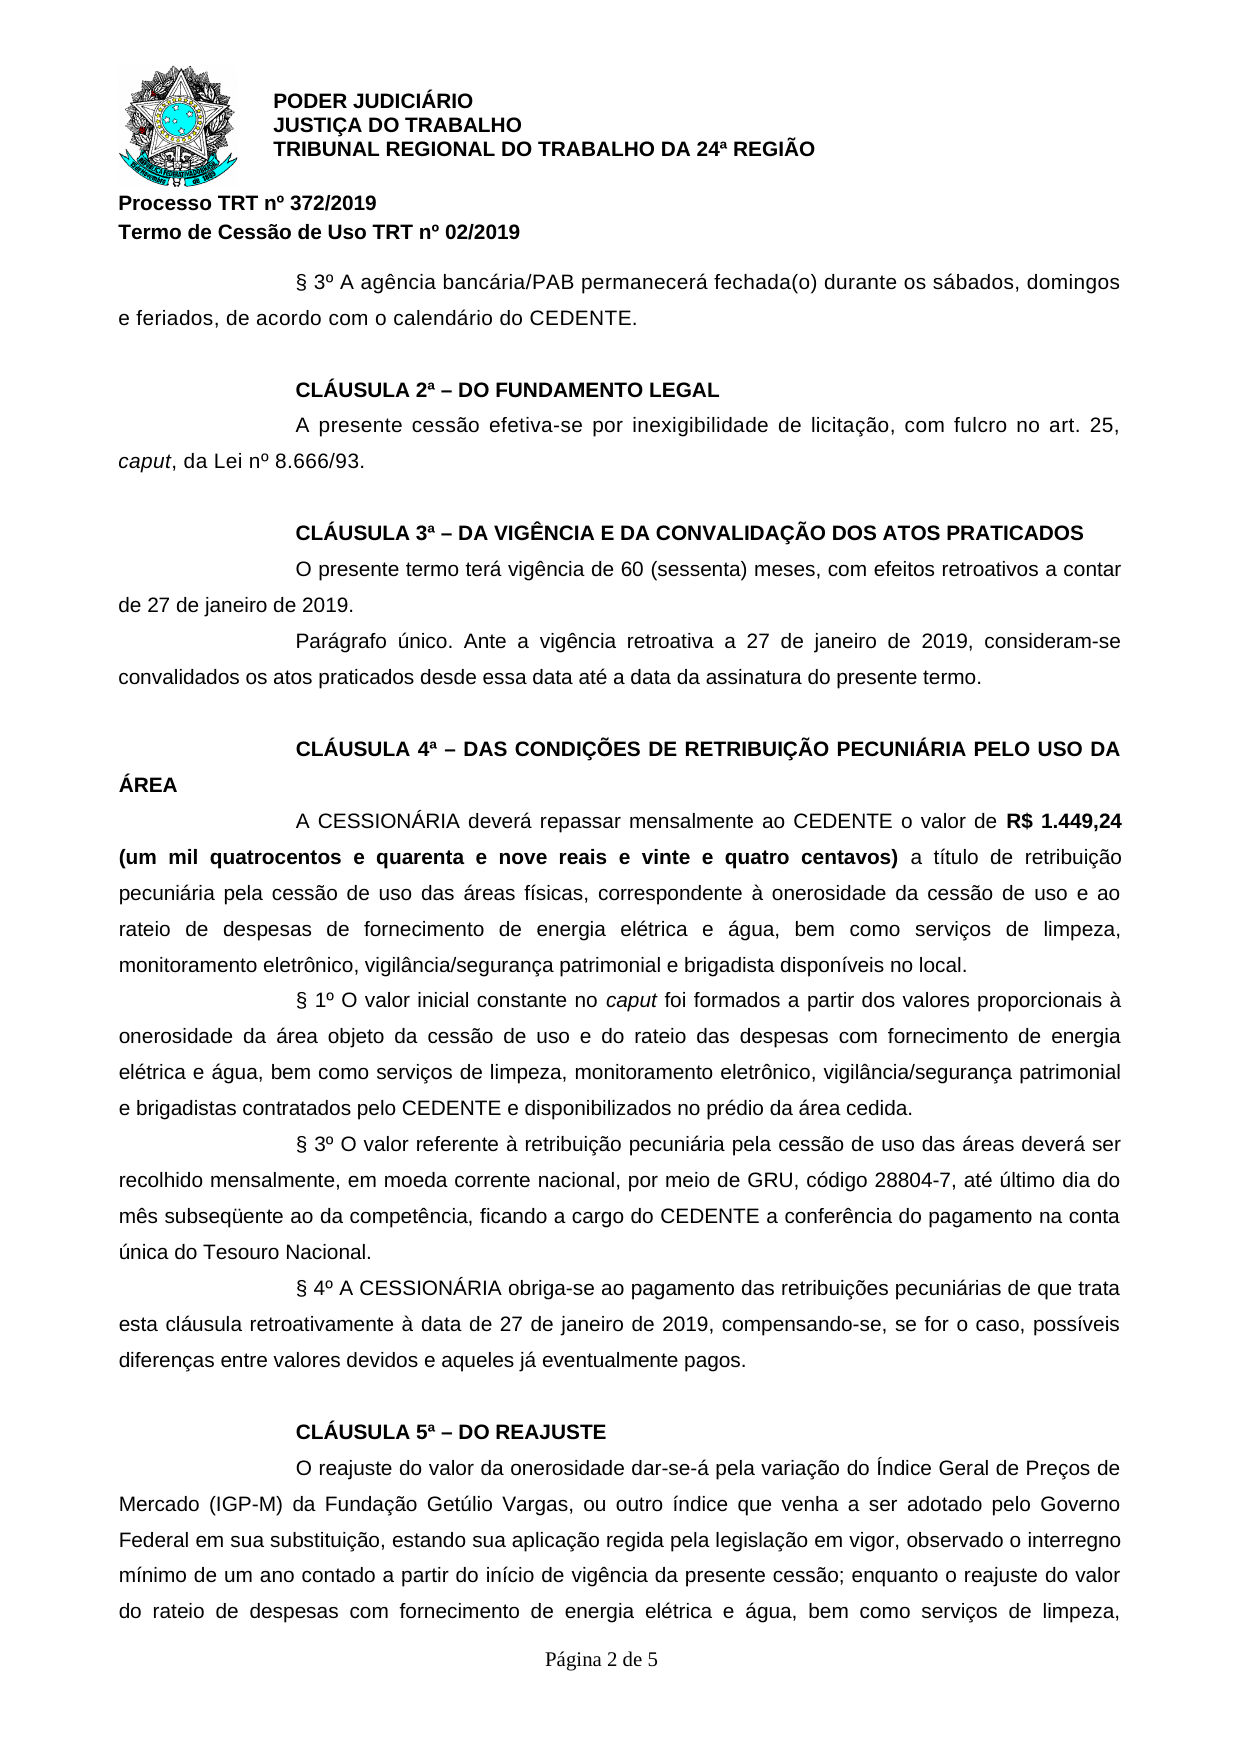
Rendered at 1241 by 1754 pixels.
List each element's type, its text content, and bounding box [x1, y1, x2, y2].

text A presente cessão efetiva-se por inexigibilidade de licitação, com fulcro no art. 25, caput, da Lei nº 8.666/93. [118, 413, 1122, 473]
text Parágrafo único. Ante a vigência retroativa a 27 de janeiro de 2019, consideram-se convalidados os atos praticados desde essa data até a data da assinatura do presente termo. [118, 629, 1122, 689]
text § 1º O valor inicial constante no caput foi formados a partir dos valores proporcionais à onerosidade da área objeto da cessão de uso e do rateio das despesas com fornecimento de energia elétrica e água, bem como serviços de limpeza, monitoramento eletrônico, vigilância/segurança patrimonial e brigadistas contratados pelo CEDENTE e disponibilizados no prédio da área cedida. [118, 988, 1122, 1120]
text CLÁUSULA 3ª – DA VIGÊNCIA E DA CONVALIDAÇÃO DOS ATOS PRATICADOS [118, 521, 1122, 545]
text § 3º A agência bancária/PAB permanecerá fechada(o) durante os sábados, domingos e feriados, de acordo com o calendário do CEDENTE. [118, 269, 1122, 329]
text CLÁUSULA 4ª – DAS CONDIÇÕES DE RETRIBUIÇÃO PECUNIÁRIA PELO USO DA ÁREA [118, 737, 1122, 797]
text § 3º O valor referente à retribuição pecuniária pela cessão de uso das áreas deverá ser recolhido mensalmente, em moeda corrente nacional, por meio de GRU, código 28804-7, até último dia do mês subseqüente ao da competência, ficando a cargo do CEDENTE a conferência do pagamento na conta única do Tesouro Nacional. [118, 1132, 1122, 1264]
text CLÁUSULA 5ª – DO REAJUSTE [118, 1419, 1122, 1443]
text § 4º A CESSIONÁRIA obriga-se ao pagamento das retribuições pecuniárias de que trata esta cláusula retroativamente à data de 27 de janeiro de 2019, compensando-se, se for o caso, possíveis diferenças entre valores devidos e aqueles já eventualmente pagos. [118, 1276, 1122, 1372]
text O reajuste do valor da onerosidade dar-se-á pela variação do Índice Geral de Preços de Mercado (IGP-M) da Fundação Getúlio Vargas, ou outro índice que venha a ser adotado pelo Governo Federal em sua substituição, estando sua aplicação regida pela legislação em vigor, observado o interregno mínimo de um ano contado a partir do início de vigência da presente cessão; enquanto o reajuste do valor do rateio de despesas com fornecimento de energia elétrica e água, bem como serviços de limpeza, [118, 1456, 1122, 1623]
text A CESSIONÁRIA deverá repassar mensalmente ao CEDENTE o valor de R$ 1.449,24 (um mil quatrocentos e quarenta e nove reais e vinte e quatro centavos) a título de retribuição pecuniária pela cessão de uso das áreas físicas, correspondente à onerosidade da cessão de uso e ao rateio de despesas de fornecimento de energia elétrica e água, bem como serviços de limpeza, monitoramento eletrônico, vigilância/segurança patrimonial e brigadista disponíveis no local. [118, 809, 1122, 976]
text CLÁUSULA 2ª – DO FUNDAMENTO LEGAL [118, 377, 1122, 401]
text O presente termo terá vigência de 60 (sessenta) meses, com efeitos retroativos a contar de 27 de janeiro de 2019. [118, 557, 1122, 617]
